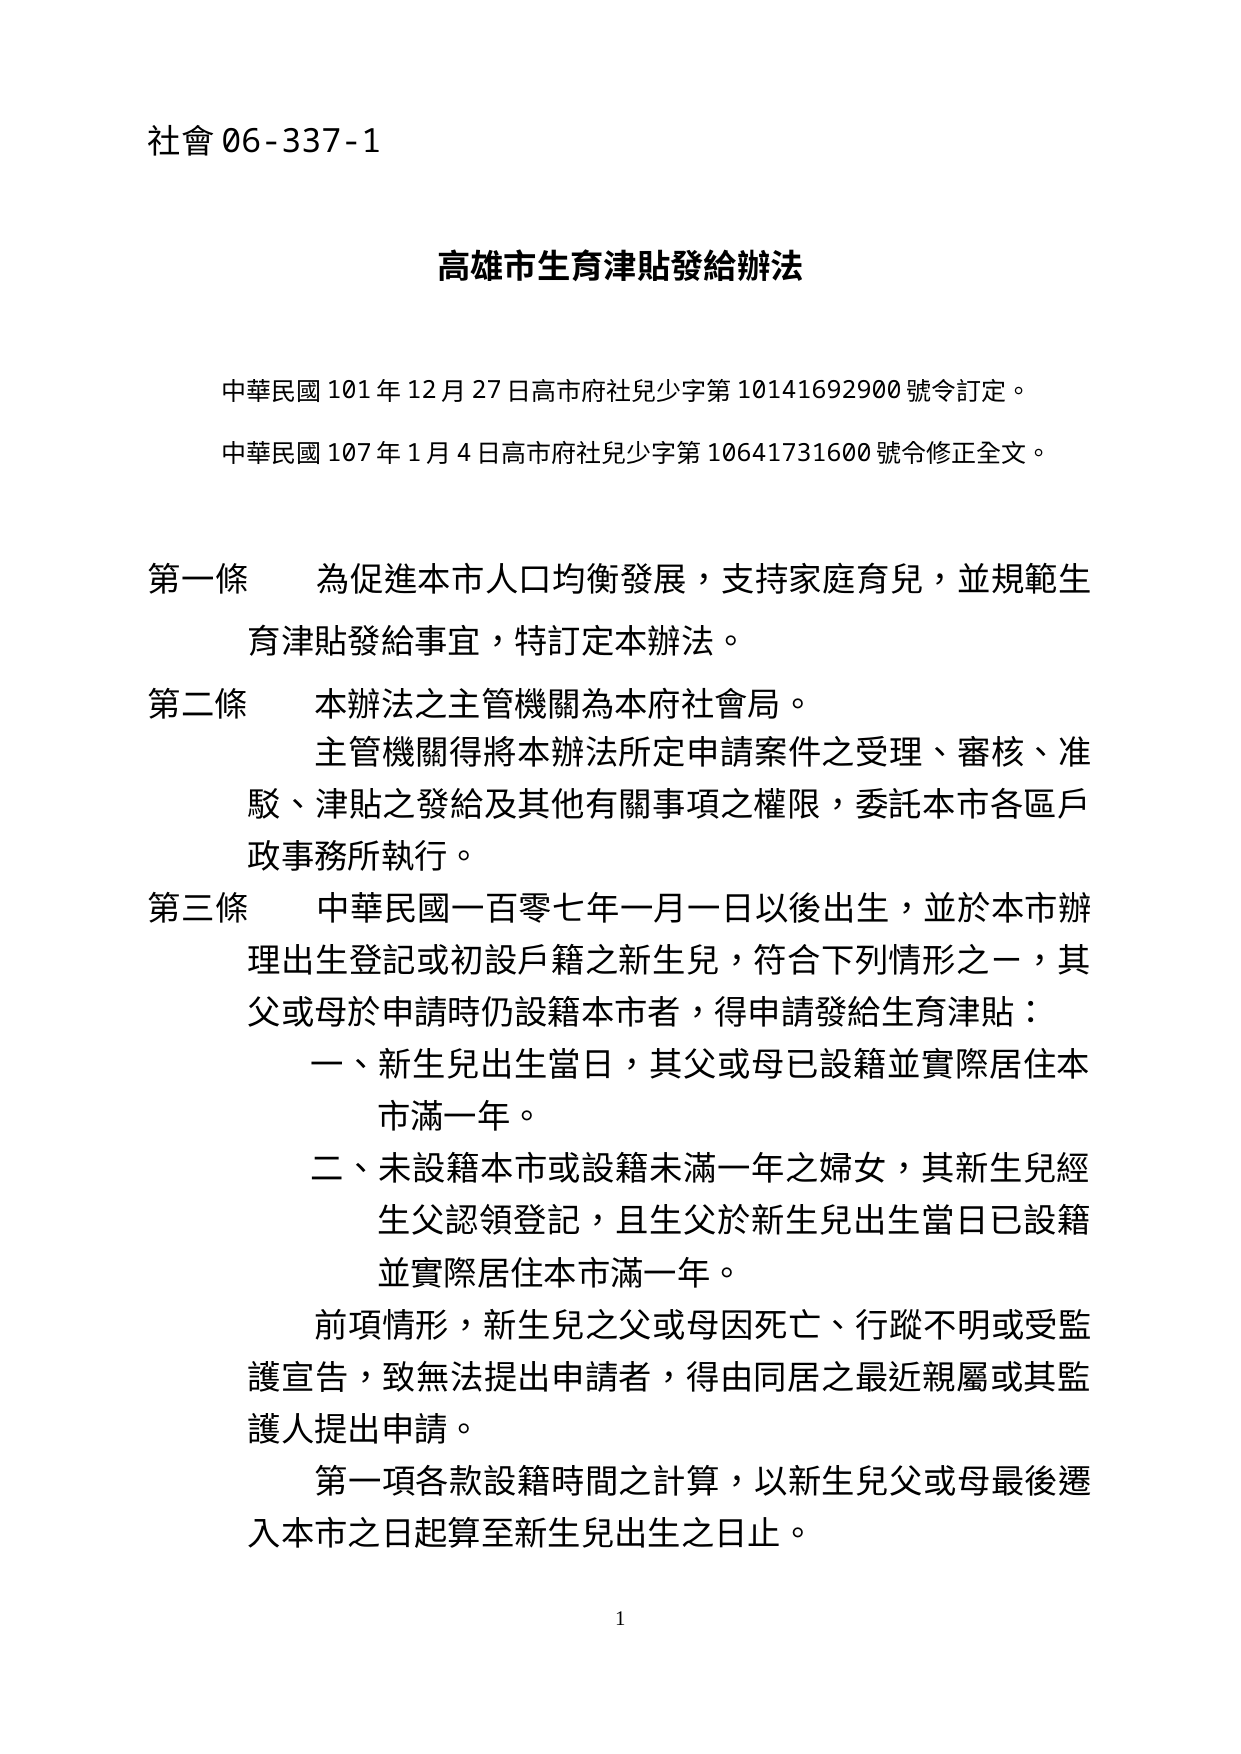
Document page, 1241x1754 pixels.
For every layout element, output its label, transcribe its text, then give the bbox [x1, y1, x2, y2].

text 第三條 中華民國一百零七年一月一日以後出生，並於本市辦理出生登記或初設戶籍之新生兒，符合下列情形之ㄧ，其父或母於申請時仍設籍本市者，得申請發給生育津貼： [148, 879, 1092, 1035]
text 前項情形，新生兒之父或母因死亡、行蹤不明或受監護宣告，致無法提出申請者，得由同居之最近親屬或其監護人提出申請。 [248, 1295, 1092, 1452]
text 一、新生兒出生當日，其父或母已設籍並實際居住本市滿一年。 [310, 1035, 1092, 1139]
text 中華民國101年12月27日高市府社兒少字第10141692900號令訂定。 [221, 347, 1092, 410]
text 高雄市生育津貼發給辦法 [148, 222, 1092, 285]
text 社會06-337-1 [148, 97, 1092, 160]
text 二、未設籍本市或設籍未滿一年之婦女，其新生兒經生父認領登記，且生父於新生兒出生當日已設籍並實際居住本市滿一年。 [310, 1139, 1092, 1295]
text 主管機關得將本辦法所定申請案件之受理、審核、准駁、津貼之發給及其他有關事項之權限，委託本市各區戶政事務所執行。 [248, 722, 1092, 879]
text 第一項各款設籍時間之計算，以新生兒父或母最後遷入本市之日起算至新生兒出生之日止。 [248, 1452, 1092, 1556]
text 第一條 為促進本市人口均衡發展，支持家庭育兒，並規範生育津貼發給事宜，特訂定本辦法。 [148, 535, 1092, 660]
text 中華民國107年1月4日高市府社兒少字第10641731600號令修正全文。 [221, 410, 1092, 472]
text 第二條 本辦法之主管機關為本府社會局。 [148, 660, 1092, 722]
